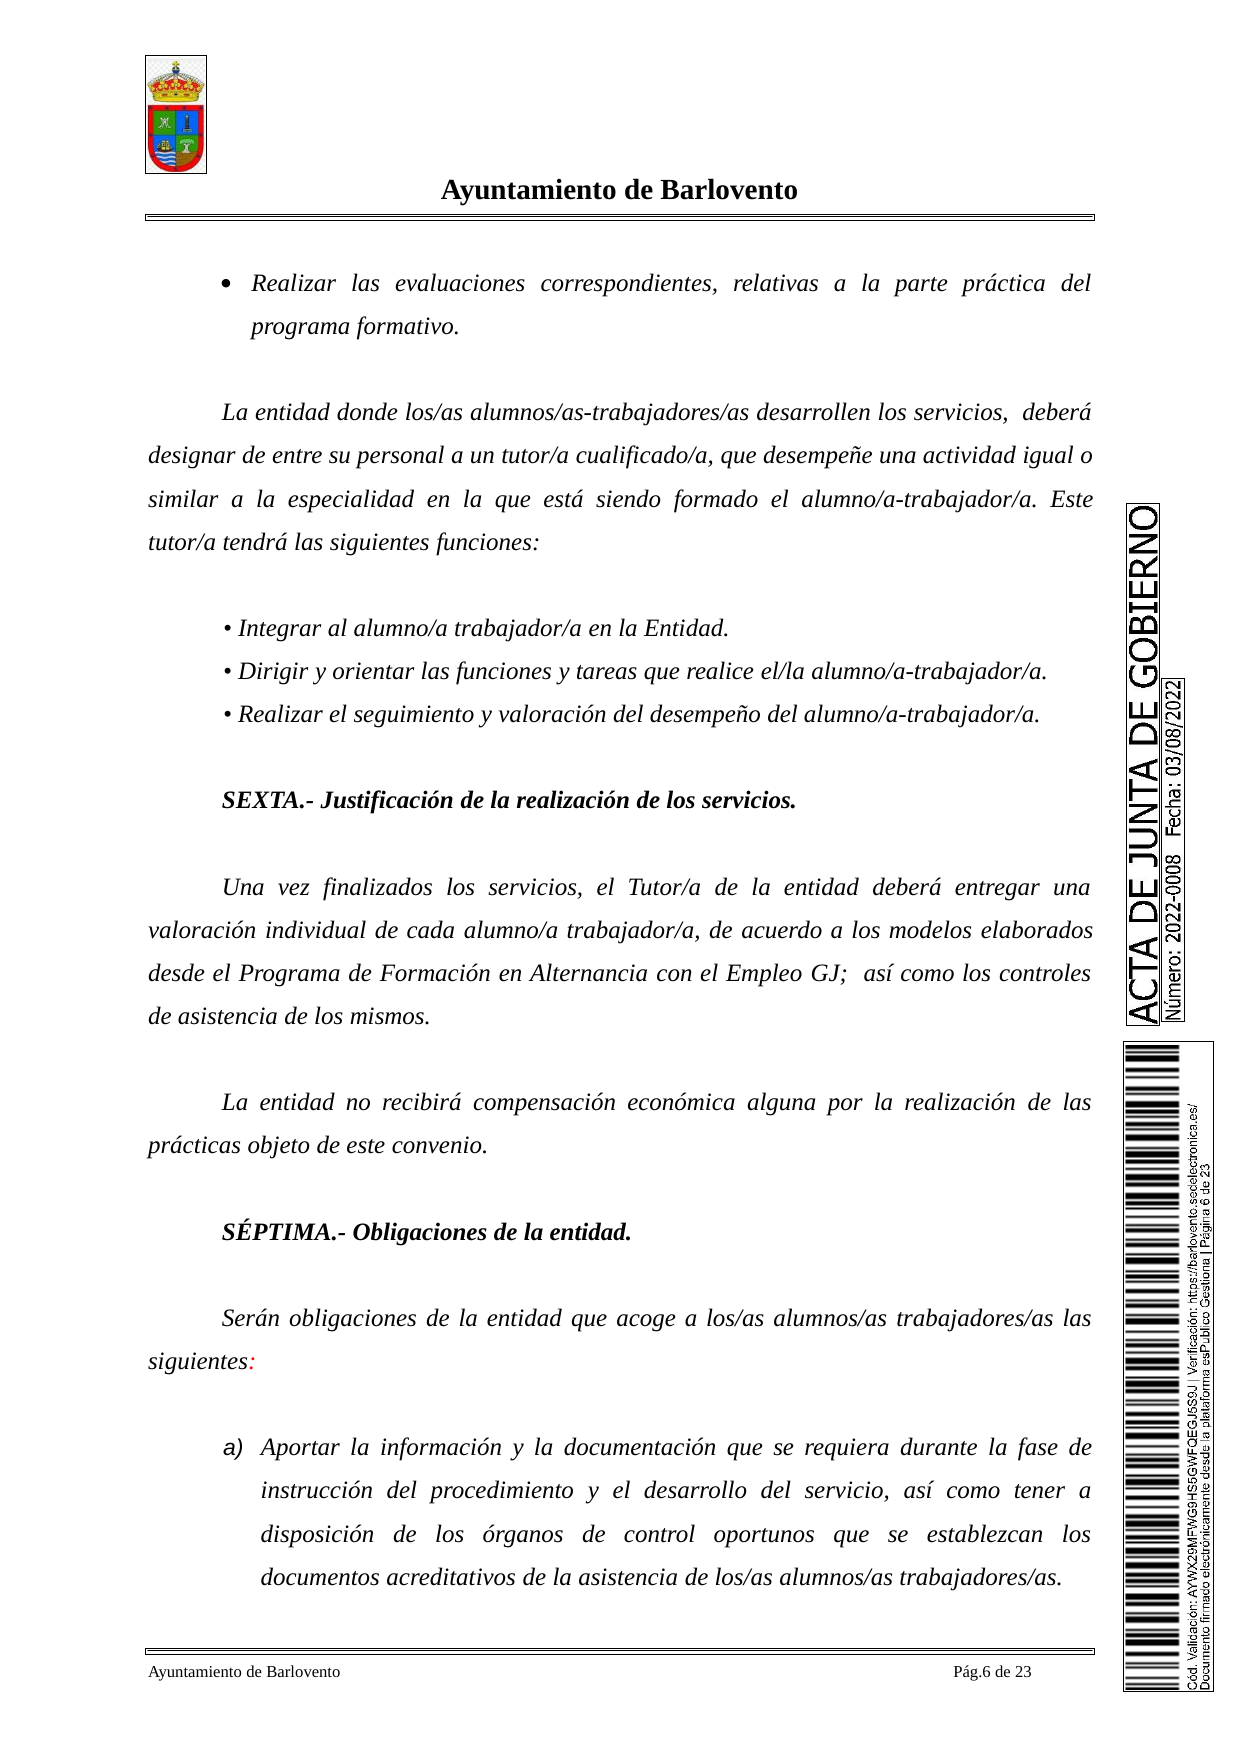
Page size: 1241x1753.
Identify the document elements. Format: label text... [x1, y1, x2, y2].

text Ayuntamiento de Barlovento [441, 173, 825, 206]
picture [1162, 679, 1184, 1021]
text tutor/a tendrá las siguientes funciones: [148, 528, 1117, 556]
text Serán obligaciones de la entidad que acoge a los/as alumnos/as trabajadores/as las [222, 1304, 1117, 1332]
picture [146, 56, 206, 173]
text La entidad donde los/as alumnos/as-trabajadores/as desarrollen los servicios, deberá [222, 399, 1117, 426]
text SÉPTIMA.- Obligaciones de la entidad. [222, 1218, 656, 1246]
text La entidad no recibirá compensación económica alguna por la realización de las [222, 1089, 1117, 1116]
text Una vez finalizados los servicios, el Tutor/a de la entidad deberá entregar una [222, 873, 1117, 901]
text Integrar al alumno/a trabajador/a en la Entidad. [238, 614, 753, 642]
text SEXTA.- Justificación de la realización de los servicios. [222, 787, 822, 814]
text siguientes: [148, 1347, 1117, 1375]
text Realizar el seguimiento y valoración del desempeño del alumno/a-trabajador/a. [238, 701, 1074, 728]
text similar a la especialidad en la que está siendo formado el alumno/a-trabajador/a. Este [148, 485, 1117, 513]
text disposición de los órganos de control oportunos que se establezcan los [260, 1520, 1117, 1548]
text • [223, 657, 238, 685]
text a) Aportar la información y la documentación que se requiera durante la fase de [223, 1434, 1117, 1461]
text designar de entre su personal a un tutor/a cualificado/a, que desempeñe una actividad igual o [148, 442, 1117, 469]
text valoración individual de cada alumno/a trabajador/a, de acuerdo a los modelos elaborados [148, 916, 1117, 944]
text • [223, 614, 238, 642]
text  [222, 274, 251, 297]
text Ayuntamiento de Barlovento [148, 1662, 366, 1681]
picture [1124, 1042, 1213, 1691]
picture [1127, 504, 1159, 1025]
picture [146, 1649, 1094, 1654]
text documentos acreditativos de la asistencia de los/as alumnos/as trabajadores/as. [260, 1563, 1117, 1591]
text • [223, 701, 238, 728]
text prácticas objeto de este convenio. [148, 1132, 1117, 1159]
text instrucción del procedimiento y el desarrollo del servicio, así como tener a [260, 1477, 1117, 1504]
text desde el Programa de Formación en Alternancia con el Empleo GJ; así como los controles [148, 959, 1117, 987]
text de asistencia de los mismos. [148, 1002, 1117, 1030]
text programa formativo. [251, 312, 1117, 340]
text Dirigir y orientar las funciones y tareas que realice el/la alumno/a-trabajador/a. [238, 657, 1074, 685]
text Realizar las evaluaciones correspondientes, relativas a la parte práctica del [251, 269, 1117, 297]
picture [146, 215, 1094, 220]
text Pág.6 de 23 [953, 1662, 1056, 1681]
